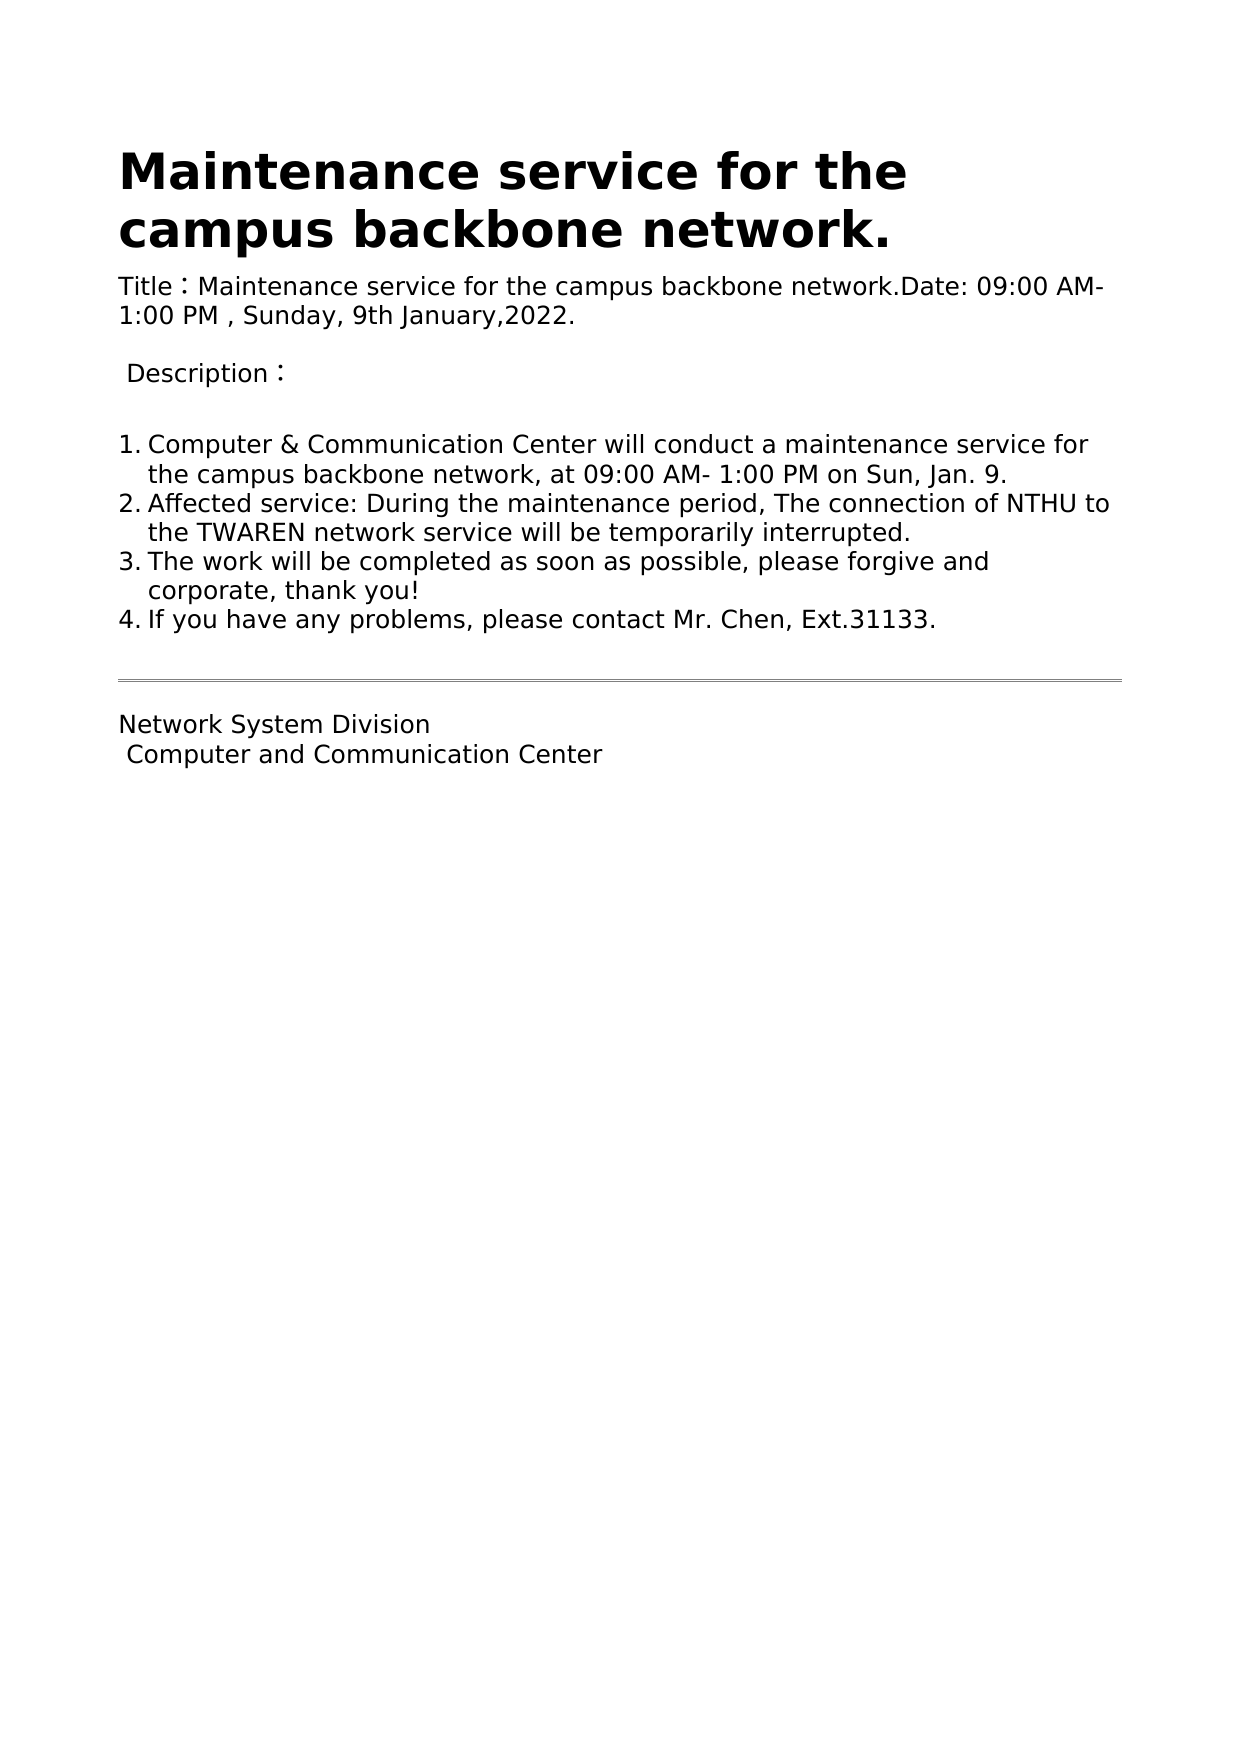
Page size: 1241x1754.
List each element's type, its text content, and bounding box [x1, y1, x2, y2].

list If you have any problems, please contact Mr. Chen, Ext.31133. [118, 606, 1122, 635]
list The work will be completed as soon as possible, please forgive and corporate, thank you! [118, 547, 1122, 606]
text Title：Maintenance service for the campus backbone network.Date: 09:00 AM- 1:00 PM , Sunday, 9th January,2022. Description： [118, 272, 1122, 389]
list Affected service: During the maintenance period, The connection of NTHU to the TWAREN network service will be temporarily interrupted. [118, 489, 1122, 547]
subtitle Maintenance service for the campus backbone network. [118, 143, 1122, 259]
text Network System Division Computer and Communication Center [118, 711, 1122, 769]
list Computer & Communication Center will conduct a maintenance service for the campus backbone network, at 09:00 AM- 1:00 PM on Sun, Jan. 9. [118, 431, 1122, 489]
